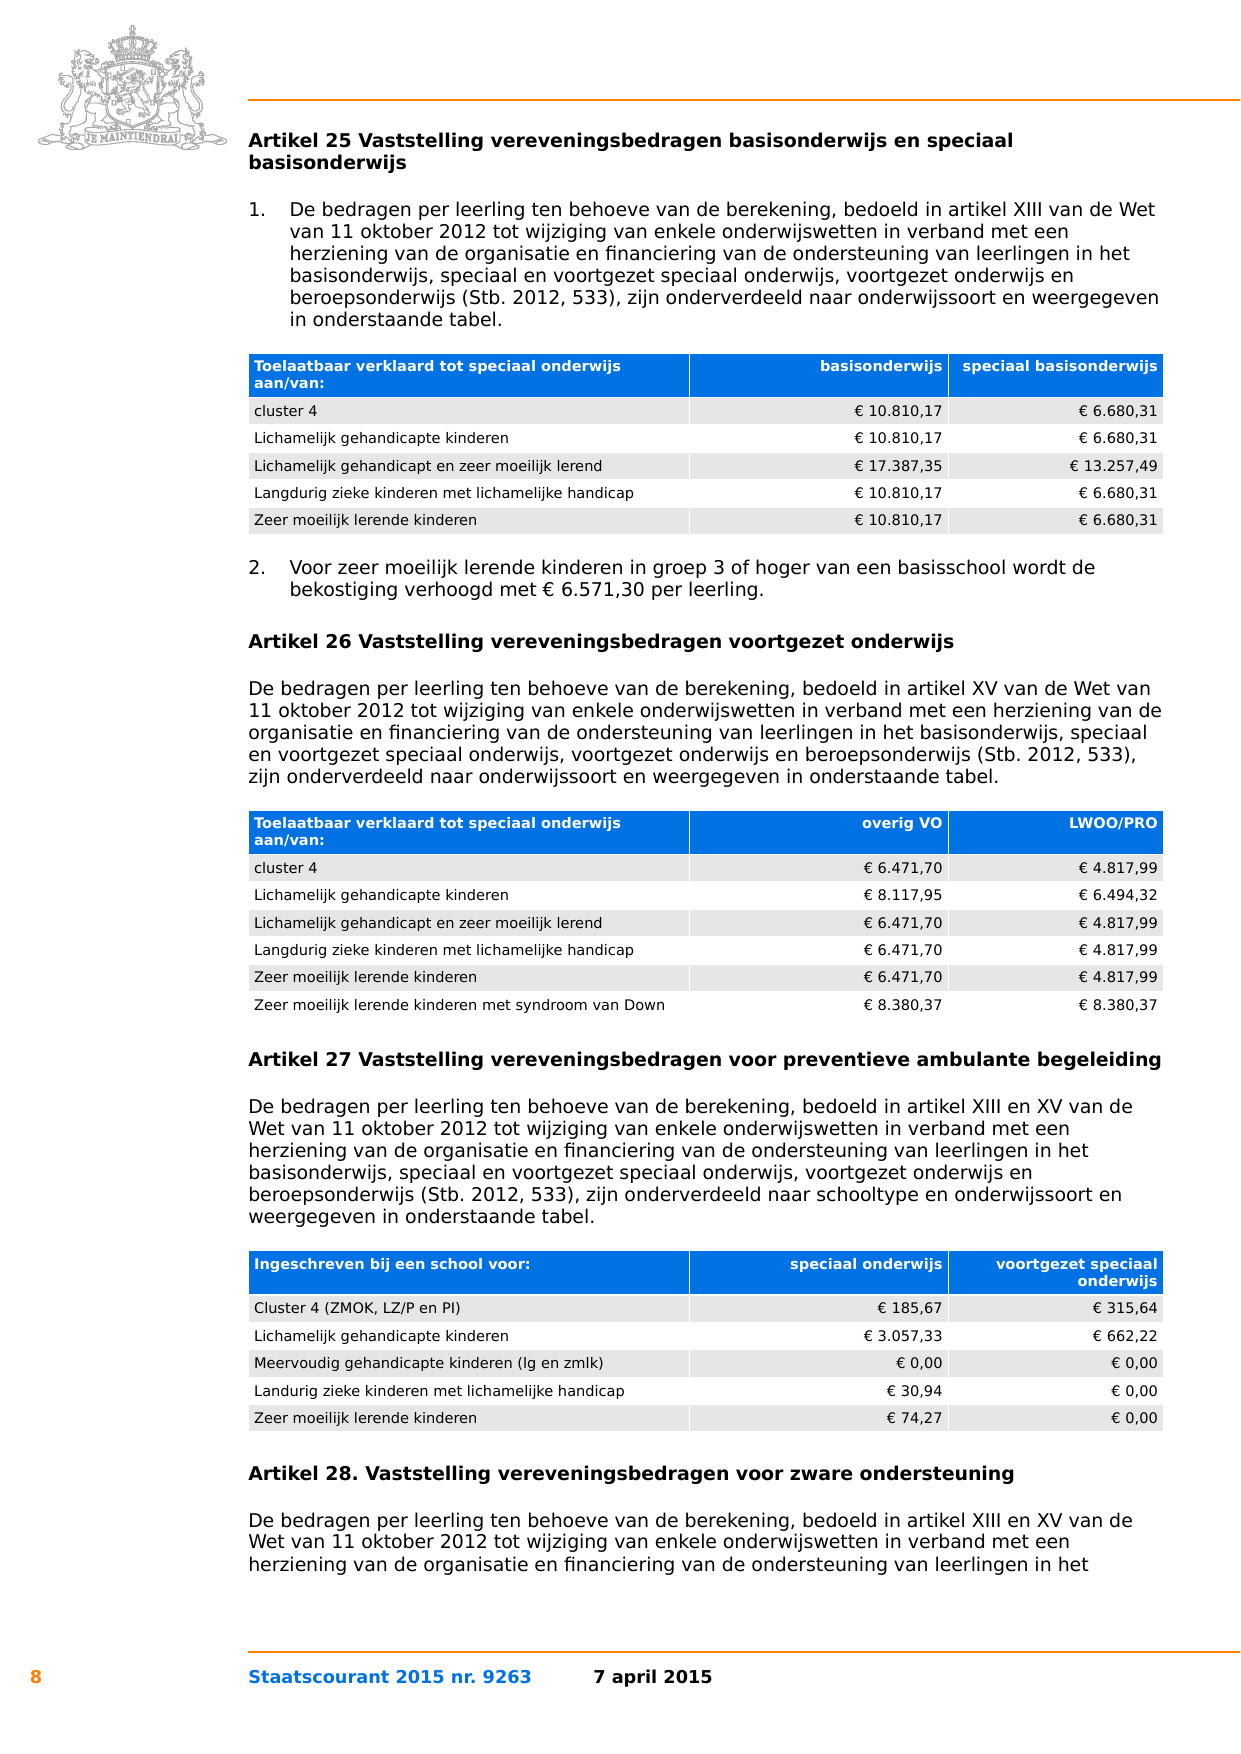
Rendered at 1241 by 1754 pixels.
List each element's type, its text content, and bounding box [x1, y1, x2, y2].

table_cell € 6.471,70 [690, 965, 948, 991]
table_cell € 4.817,99 [949, 910, 1163, 936]
table_header Ingeschreven bij een school voor: [249, 1251, 689, 1294]
subtitle Artikel 25 Vaststelling vereveningsbedragen basisonderwijs en speciaal basisonderwijs [248, 130, 1163, 174]
table_header speciaal onderwijs [690, 1251, 948, 1294]
table_cell € 3.057,33 [690, 1323, 948, 1349]
table_cell € 0,00 [690, 1350, 948, 1377]
table_cell € 17.387,35 [690, 453, 948, 479]
table_cell € 6.680,31 [949, 425, 1163, 452]
table_header Toelaatbaar verklaard tot speciaal onderwijs aan/van: [249, 354, 689, 397]
table_cell € 13.257,49 [949, 453, 1163, 479]
table_cell € 10.810,17 [690, 508, 948, 534]
table_cell cluster 4 [249, 855, 689, 881]
table_cell Lichamelijk gehandicapt en zeer moeilijk lerend [249, 453, 689, 479]
table_cell € 6.680,31 [949, 508, 1163, 534]
table_cell cluster 4 [249, 398, 689, 424]
table_cell € 6.471,70 [690, 910, 948, 936]
table_header Toelaatbaar verklaard tot speciaal onderwijs aan/van: [249, 811, 689, 854]
table_header voortgezet speciaal onderwijs [949, 1251, 1163, 1294]
table_cell € 6.471,70 [690, 855, 948, 881]
table_cell € 4.817,99 [949, 855, 1163, 881]
table_cell Lichamelijk gehandicapte kinderen [249, 1323, 689, 1349]
table_cell € 10.810,17 [690, 425, 948, 452]
table_cell € 4.817,99 [949, 965, 1163, 991]
table_cell € 10.810,17 [690, 398, 948, 424]
table_cell Cluster 4 (ZMOK, LZ/P en PI) [249, 1296, 689, 1322]
picture [38, 25, 227, 150]
table_cell € 662,22 [949, 1323, 1163, 1349]
table_cell € 0,00 [949, 1350, 1163, 1377]
table_cell € 30,94 [690, 1378, 948, 1404]
table_cell Lichamelijk gehandicapte kinderen [249, 883, 689, 909]
table_cell € 8.117,95 [690, 883, 948, 909]
table_cell € 6.471,70 [690, 937, 948, 963]
table_cell € 315,64 [949, 1296, 1163, 1322]
text 1. De bedragen per leerling ten behoeve van de berekening, bedoeld in artikel XIII van de Wet van 11 oktober 2012 tot wijziging van enkele onderwijswetten in verband met een herziening van de organisatie en financiering van de ondersteuning van leerlingen in het basisonderwijs, speciaal en voortgezet speciaal onderwijs, voortgezet onderwijs en beroepsonderwijs (Stb. 2012, 533), zijn onderverdeeld naar onderwijssoort en weergegeven in onderstaande tabel. [248, 199, 1163, 331]
table_cell Meervoudig gehandicapte kinderen (lg en zmlk) [249, 1350, 689, 1377]
table_cell Landurig zieke kinderen met lichamelijke handicap [249, 1378, 689, 1404]
text De bedragen per leerling ten behoeve van de berekening, bedoeld in artikel XIII en XV van de Wet van 11 oktober 2012 tot wijziging van enkele onderwijswetten in verband met een herziening van de organisatie en financiering van de ondersteuning van leerlingen in het basisonderwijs, speciaal en voortgezet speciaal onderwijs, voortgezet onderwijs en beroepsonderwijs (Stb. 2012, 533), zijn onderverdeeld naar schooltype en onderwijssoort en weergegeven in onderstaande tabel. [248, 1096, 1163, 1228]
table_header basisonderwijs [690, 354, 948, 397]
table_cell Lichamelijk gehandicapte kinderen [249, 425, 689, 452]
table_cell Langdurig zieke kinderen met lichamelijke handicap [249, 480, 689, 507]
table_cell Zeer moeilijk lerende kinderen [249, 965, 689, 991]
table_cell Lichamelijk gehandicapt en zeer moeilijk lerend [249, 910, 689, 936]
table_cell € 10.810,17 [690, 480, 948, 507]
table_cell € 0,00 [949, 1378, 1163, 1404]
table_cell € 185,67 [690, 1296, 948, 1322]
table_cell € 4.817,99 [949, 937, 1163, 963]
text De bedragen per leerling ten behoeve van de berekening, bedoeld in artikel XIII en XV van de Wet van 11 oktober 2012 tot wijziging van enkele onderwijswetten in verband met een herziening van de organisatie en financiering van de ondersteuning van leerlingen in het [248, 1509, 1163, 1575]
subtitle Artikel 27 Vaststelling vereveningsbedragen voor preventieve ambulante begeleiding [248, 1049, 1163, 1071]
table_cell € 8.380,37 [690, 992, 948, 1018]
subtitle Artikel 26 Vaststelling vereveningsbedragen voortgezet onderwijs [248, 631, 1163, 653]
subtitle Artikel 28. Vaststelling vereveningsbedragen voor zware ondersteuning [248, 1462, 1163, 1484]
table_cell Zeer moeilijk lerende kinderen [249, 508, 689, 534]
table_cell Zeer moeilijk lerende kinderen met syndroom van Down [249, 992, 689, 1018]
table_cell € 6.680,31 [949, 480, 1163, 507]
table_cell € 6.680,31 [949, 398, 1163, 424]
table_header speciaal basisonderwijs [949, 354, 1163, 397]
table_cell € 8.380,37 [949, 992, 1163, 1018]
table_cell Langdurig zieke kinderen met lichamelijke handicap [249, 937, 689, 963]
table_cell € 0,00 [949, 1405, 1163, 1431]
text 2. Voor zeer moeilijk lerende kinderen in groep 3 of hoger van een basisschool wordt de bekostiging verhoogd met € 6.571,30 per leerling. [248, 557, 1163, 601]
table_cell € 74,27 [690, 1405, 948, 1431]
text De bedragen per leerling ten behoeve van de berekening, bedoeld in artikel XV van de Wet van 11 oktober 2012 tot wijziging van enkele onderwijswetten in verband met een herziening van de organisatie en financiering van de ondersteuning van leerlingen in het basisonderwijs, speciaal en voortgezet speciaal onderwijs, voortgezet onderwijs en beroepsonderwijs (Stb. 2012, 533), zijn onderverdeeld naar onderwijssoort en weergegeven in onderstaande tabel. [248, 678, 1163, 788]
table_header overig VO [690, 811, 948, 854]
table_cell Zeer moeilijk lerende kinderen [249, 1405, 689, 1431]
table_cell € 6.494,32 [949, 883, 1163, 909]
table_header LWOO/PRO [949, 811, 1163, 854]
